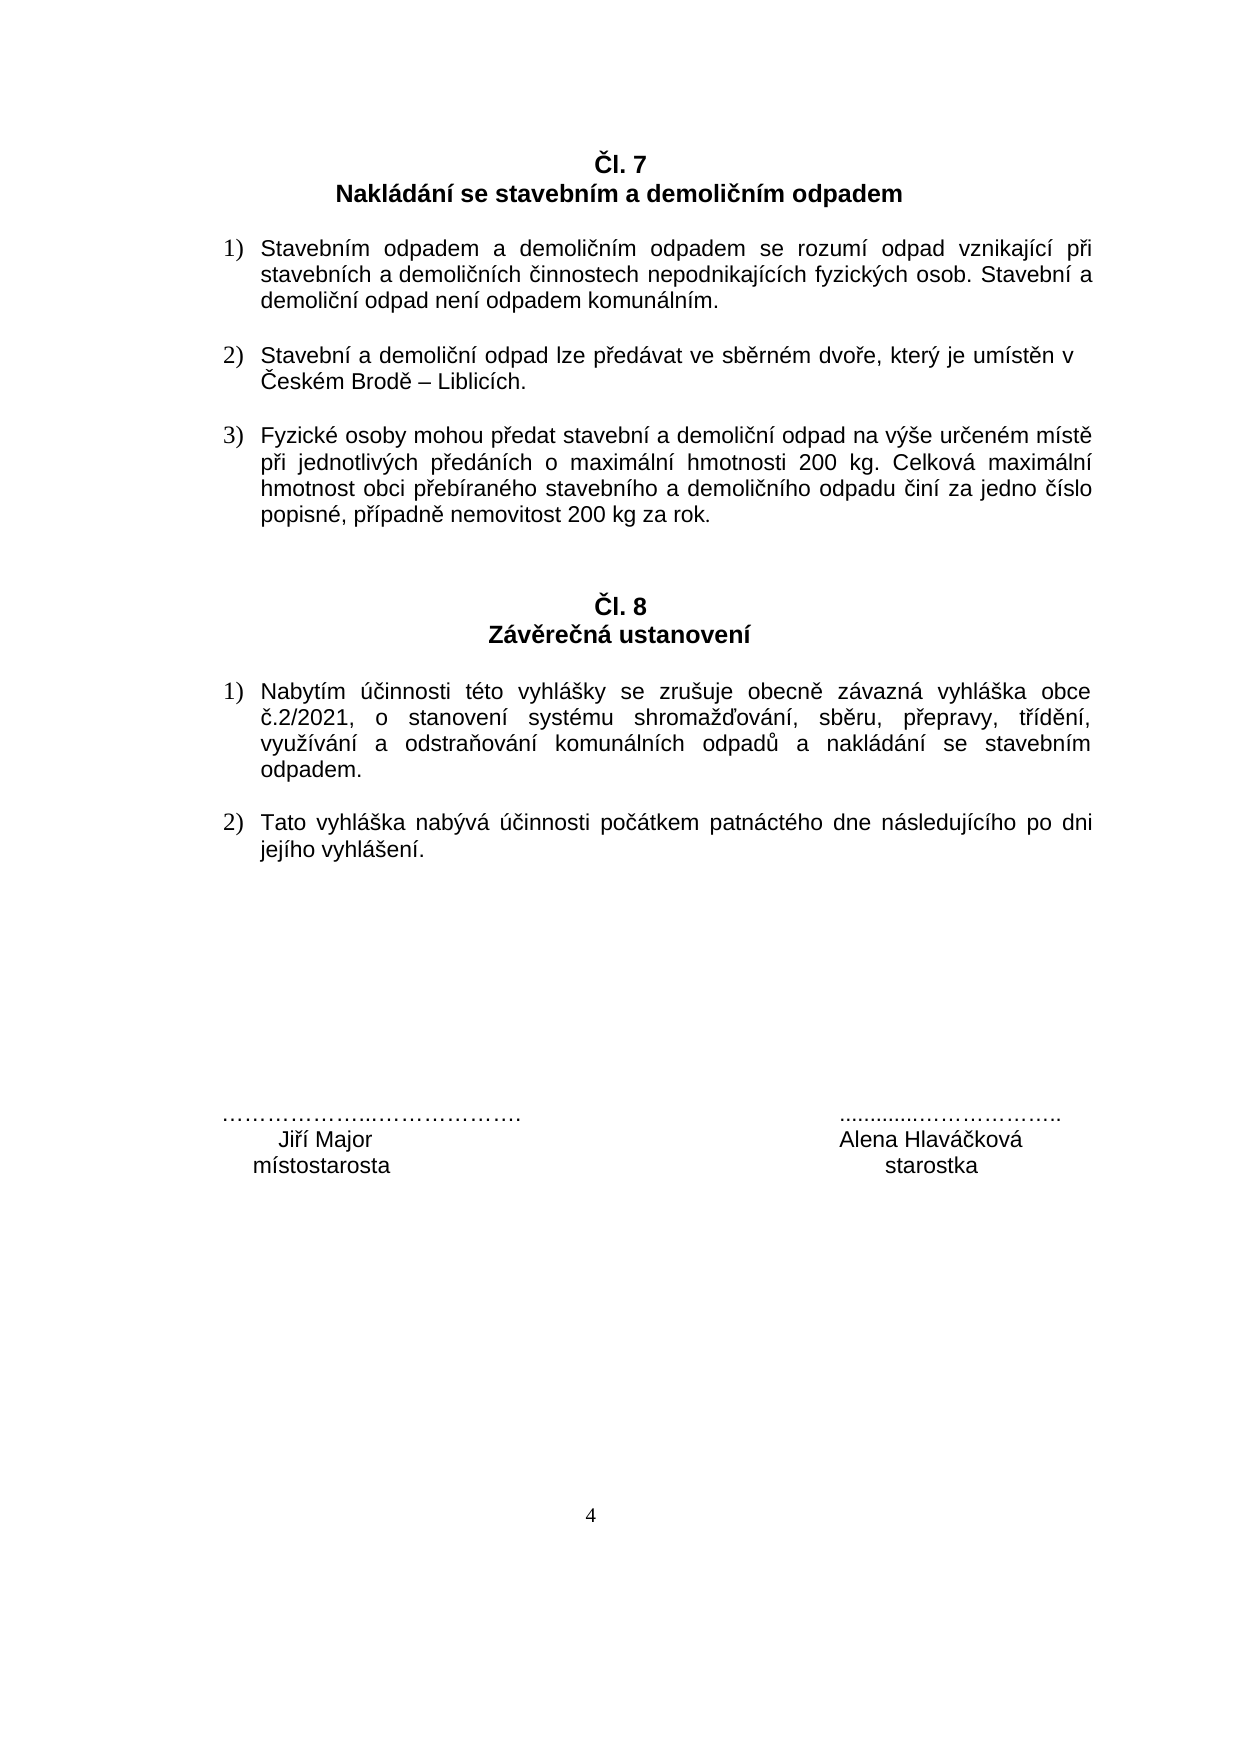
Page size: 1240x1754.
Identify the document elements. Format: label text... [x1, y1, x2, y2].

text starostka [885, 1152, 1093, 1179]
text 4 [148, 1506, 1093, 1527]
text Závěrečná ustanovení [148, 620, 1091, 649]
text místostarosta [221, 1152, 764, 1179]
list Nabytím účinnosti této vyhlášky se zrušuje obecně závazná vyhláška obce č.2/2021, o stanovení systému shromažďování, sběru, přepravy, třídění, využívání a odstraňování komunálních odpadů a nakládání se stavebním odpadem. [223, 677, 1091, 782]
text Čl. 8 [148, 592, 1093, 620]
list Stavební a demoliční odpad lze předávat ve sběrném dvoře, který je umístěn v Českém Brodě – Liblicích. [223, 341, 1074, 394]
text Jiří Major [221, 1126, 764, 1152]
list Tato vyhláška nabývá účinnosti počátkem patnáctého dne následujícího po dni jejího vyhlášení. [223, 807, 1093, 862]
list Stavebním odpadem a demoličním odpadem se rozumí odpad vznikající při stavebních a demoličních činnostech nepodnikajících fyzických osob. Stavební a demoliční odpad není odpadem komunálním. [223, 234, 1093, 313]
text Nakládání se stavebním a demoličním odpadem [148, 179, 1091, 207]
text ………………...………………. [221, 1099, 764, 1126]
list Fyzické osoby mohou předat stavební a demoliční odpad na výše určeném místě při jednotlivých předáních o maximální hmotnosti 200 kg. Celková maximální hmotnost obci přebíraného stavebního a demoličního odpadu činí za jedno číslo popisné, případně nemovitost 200 kg za rok. [223, 420, 1093, 528]
text Alena Hlaváčková [839, 1126, 1093, 1152]
text Čl. 7 [148, 150, 1093, 179]
text .............……………….. [839, 1100, 1093, 1126]
